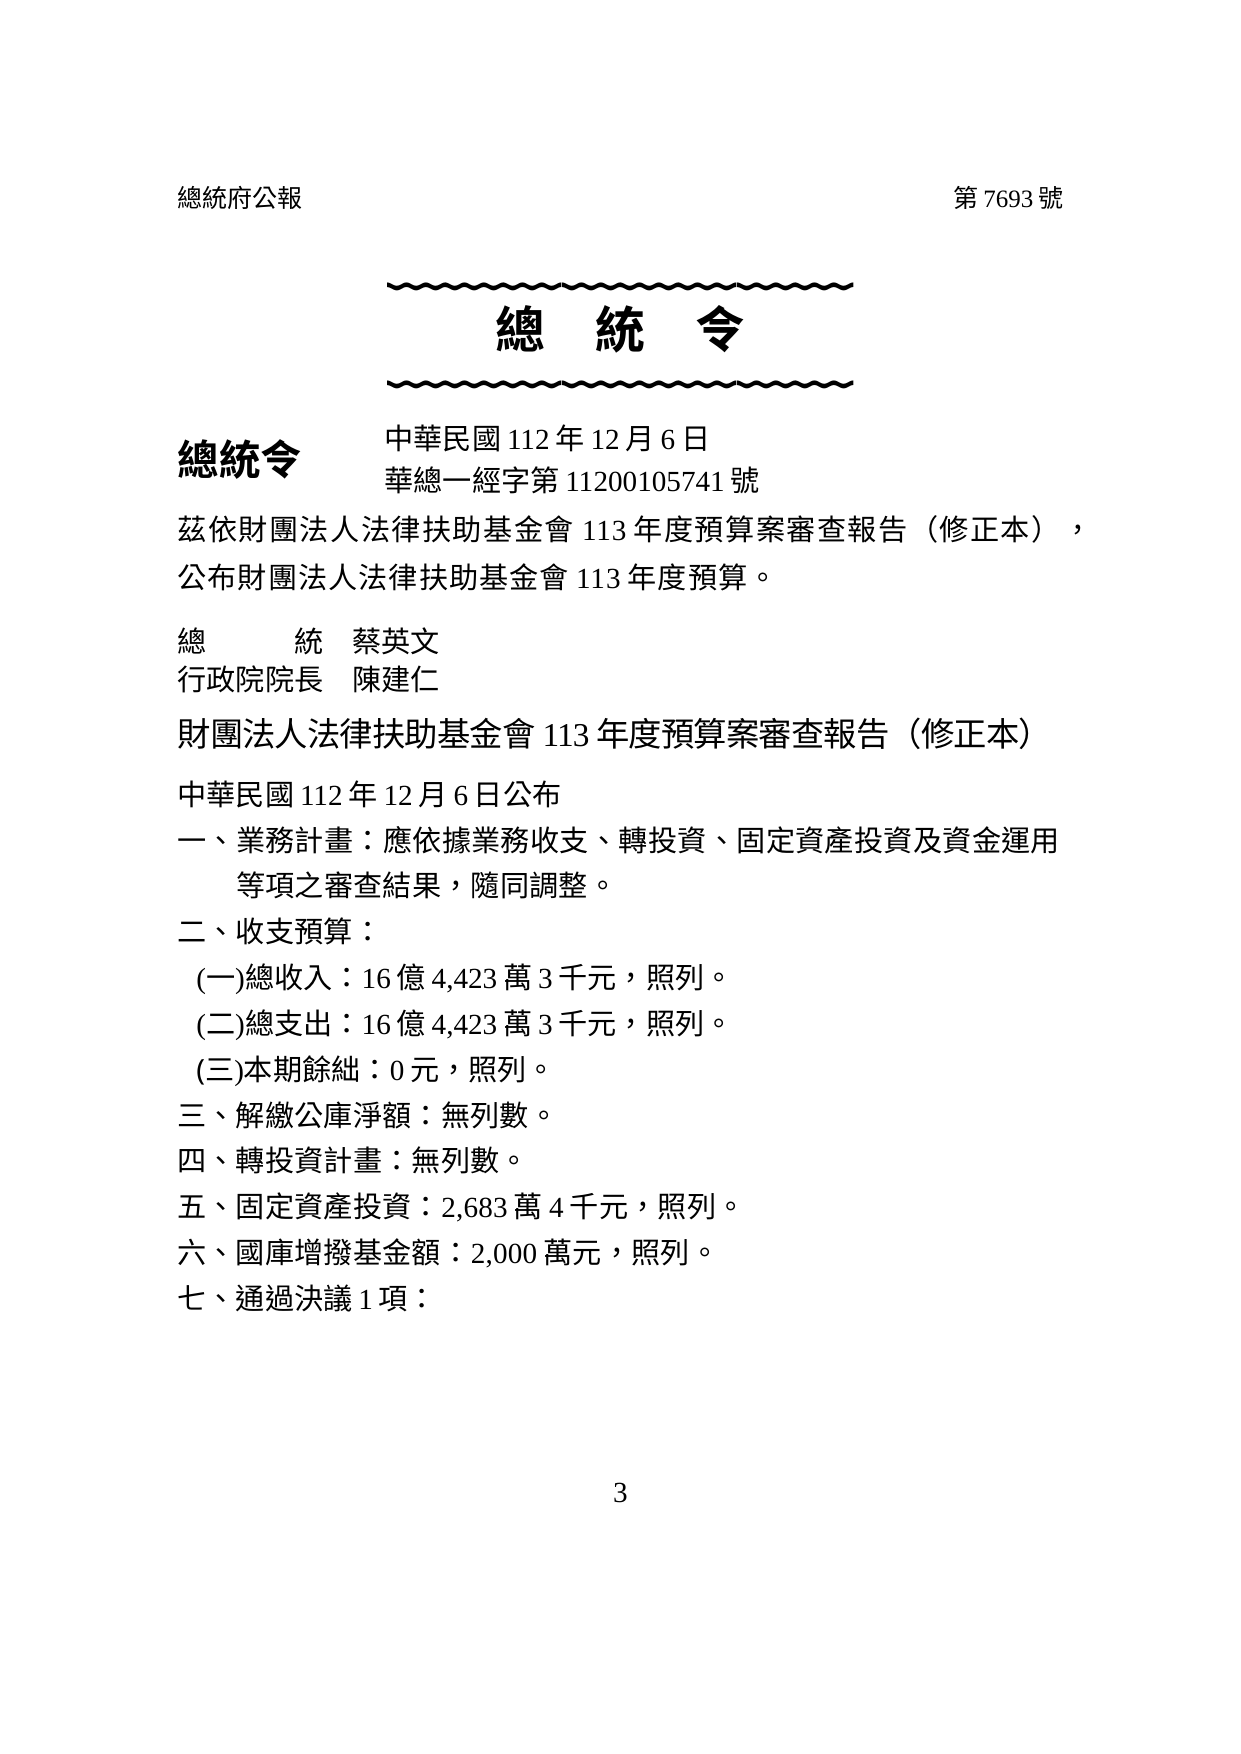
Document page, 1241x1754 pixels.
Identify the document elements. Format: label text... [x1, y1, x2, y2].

text 總 統 蔡英文 行政院院長 陳建仁 [177, 623, 1063, 698]
table_header 中華民國112年12月6日 華總一經字第11200105741號 [381, 413, 877, 502]
text 二、收支預算： [177, 906, 1063, 952]
table_header 總統令 [174, 413, 381, 502]
text (三)本期餘絀：0元，照列。 [196, 1043, 1063, 1089]
text ﹏﹏﹏﹏﹏﹏﹏﹏ [177, 363, 1063, 388]
text 茲依財團法人法律扶助基金會113年度預算案審查報告（修正本），公布財團法人法律扶助基金會113年度預算。 [177, 502, 1063, 598]
text 中華民國112年12月6日公布 [177, 768, 1063, 814]
text ﹏﹏﹏﹏﹏﹏﹏﹏ [177, 266, 1063, 291]
text 六、國庫增撥基金額：2,000萬元，照列。 [177, 1227, 1063, 1273]
text 一、業務計畫：應依據業務收支、轉投資、固定資產投資及資金運用等項之審查結果，隨同調整。 [177, 814, 1063, 906]
text 七、通過決議1項： [177, 1273, 1063, 1318]
text 三、解繳公庫淨額：無列數。 [177, 1089, 1063, 1135]
text 四、轉投資計畫：無列數。 [177, 1135, 1063, 1181]
text (一)總收入：16億4,423萬3千元，照列。 [196, 952, 1063, 998]
text 總統令 [177, 291, 1063, 363]
text 財團法人法律扶助基金會113年度預算案審查報告（修正本） [177, 710, 1063, 756]
text (二)總支出：16億4,423萬3千元，照列。 [196, 998, 1063, 1043]
text 五、固定資產投資：2,683萬4千元，照列。 [177, 1181, 1063, 1227]
